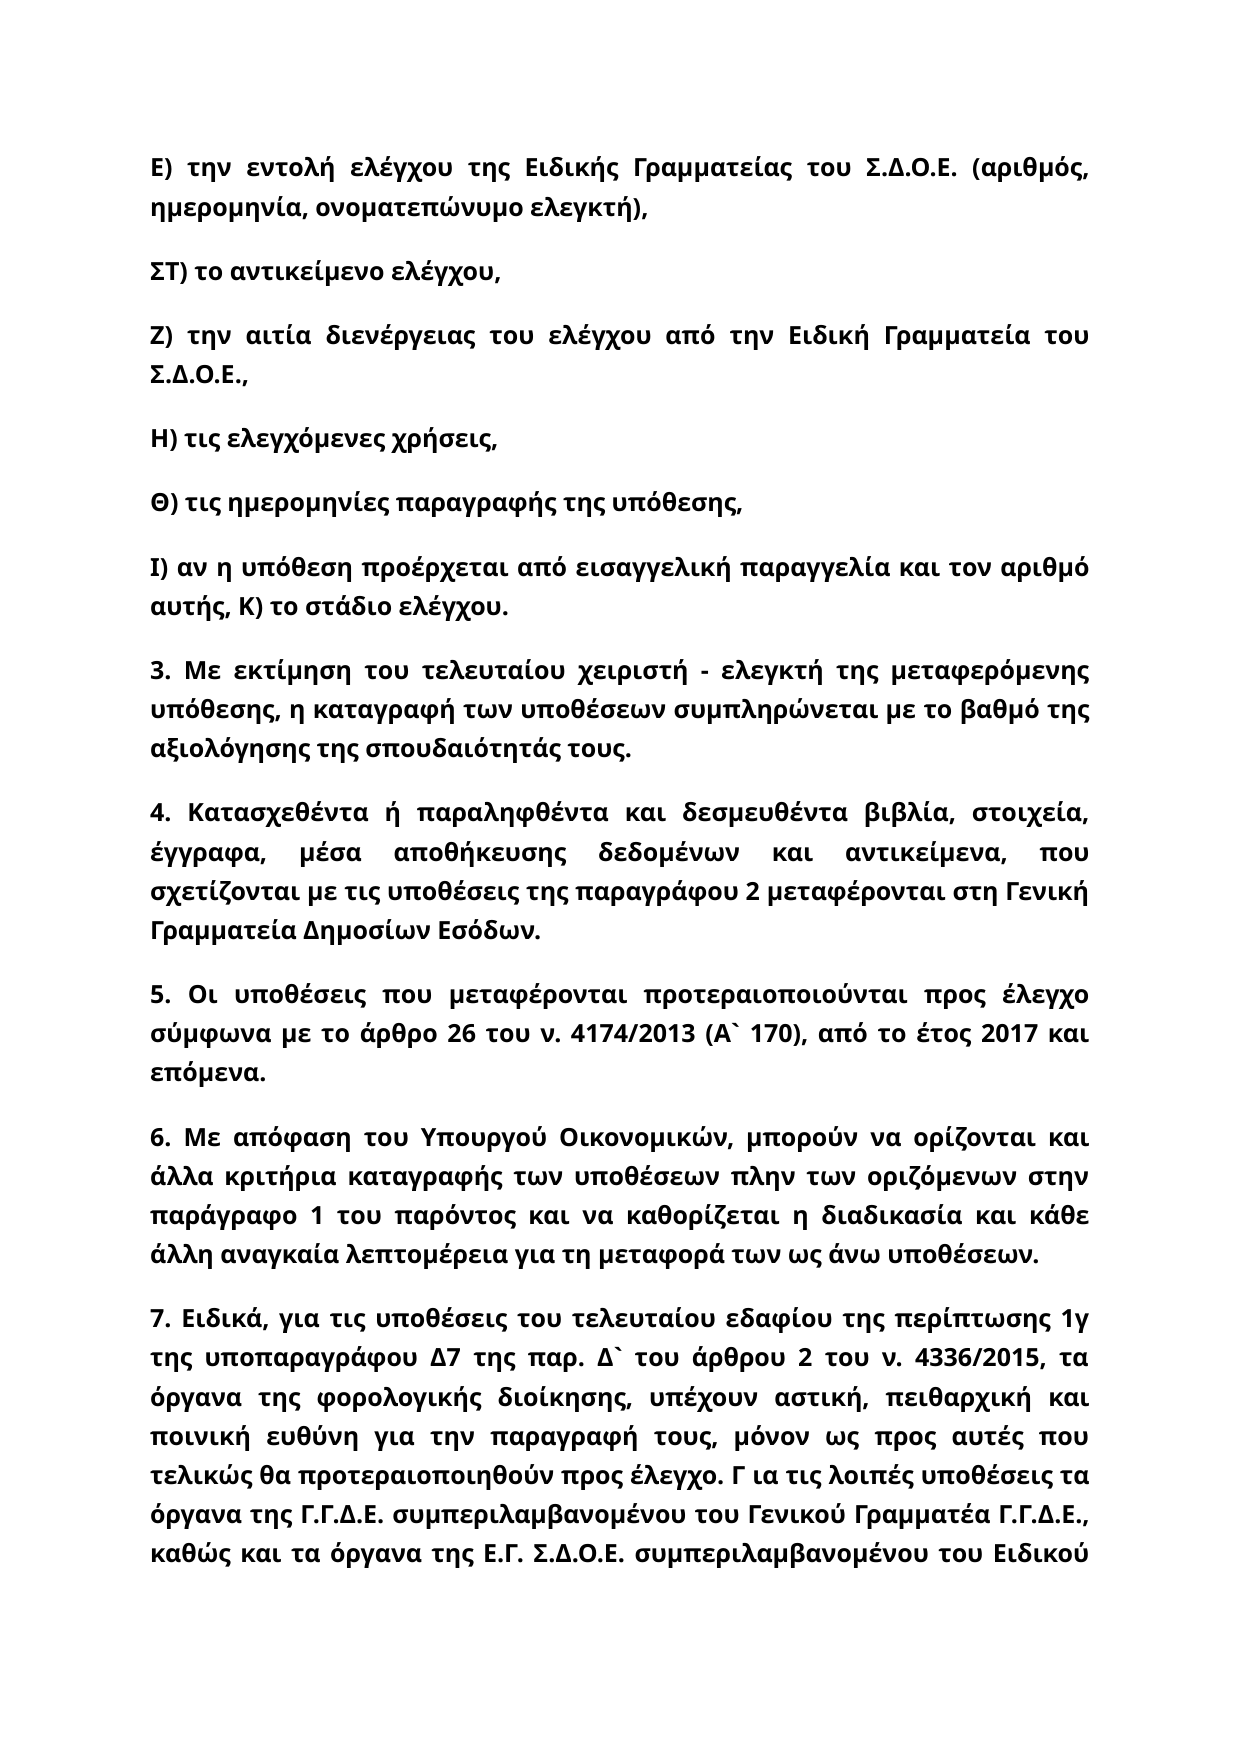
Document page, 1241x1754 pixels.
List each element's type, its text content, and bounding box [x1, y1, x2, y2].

text 5. Οι υποθέσεις που μεταφέρονται προτεραιοποιούνται προς έλεγχο σύμφωνα με το άρθρο 26 του ν. 4174/2013 (Α` 170), από το έτος 2017 και επόμενα. [150, 977, 1090, 1089]
text 6. Με απόφαση του Υπουργού Οικονομικών, μπορούν να ορίζονται και άλλα κριτήρια καταγραφής των υποθέσεων πλην των οριζόμενων στην παράγραφο 1 του παρόντος και να καθορίζεται η διαδικασία και κάθε άλλη αναγκαία λεπτομέρεια για τη μεταφορά των ως άνω υποθέσεων. [150, 1119, 1090, 1271]
text 4. Κατασχεθέντα ή παραληφθέντα και δεσμευθέντα βιβλία, στοιχεία, έγγραφα, μέσα αποθήκευσης δεδομένων και αντικείμενα, που σχετίζονται με τις υποθέσεις της παραγράφου 2 μεταφέρονται στη Γενική Γραμματεία Δημοσίων Εσόδων. [150, 795, 1090, 947]
text Η) τις ελεγχόμενες χρήσεις, [150, 421, 1090, 455]
text Θ) τις ημερομηνίες παραγραφής της υπόθεσης, [150, 485, 1090, 519]
text ΣΤ) το αντικείμενο ελέγχου, [150, 253, 1090, 287]
text 7. Ειδικά, για τις υποθέσεις του τελευταίου εδαφίου της περίπτωσης 1γ της υποπαραγράφου Δ7 της παρ. Δ` του άρθρου 2 του ν. 4336/2015, τα όργανα της φορολογικής διοίκησης, υπέχουν αστική, πειθαρχική και ποινική ευθύνη για την παραγραφή τους, μόνον ως προς αυτές που τελικώς θα προτεραιοποιηθούν προς έλεγχο. Γ ια τις λοιπές υποθέσεις τα όργανα της Γ.Γ.Δ.Ε. συμπεριλαμβανομένου του Γενικού Γραμματέα Γ.Γ.Δ.Ε., καθώς και τα όργανα της Ε.Γ. Σ.Δ.Ο.Ε. συμπεριλαμβανομένου του Ειδικού [150, 1301, 1090, 1570]
text I) αν η υπόθεση προέρχεται από εισαγγελική παραγγελία και τον αριθμό αυτής, Κ) το στάδιο ελέγχου. [150, 549, 1090, 622]
text Ζ) την αιτία διενέργειας του ελέγχου από την Ειδική Γραμματεία του Σ.Δ.Ο.Ε., [150, 317, 1090, 391]
text 3. Με εκτίμηση του τελευταίου χειριστή - ελεγκτή της μεταφερόμενης υπόθεσης, η καταγραφή των υποθέσεων συμπληρώνεται με το βαθμό της αξιολόγησης της σπουδαιότητάς τους. [150, 652, 1090, 765]
text Ε) την εντολή ελέγχου της Ειδικής Γραμματείας του Σ.Δ.Ο.Ε. (αριθμός, ημερομηνία, ονοματεπώνυμο ελεγκτή), [150, 150, 1090, 223]
